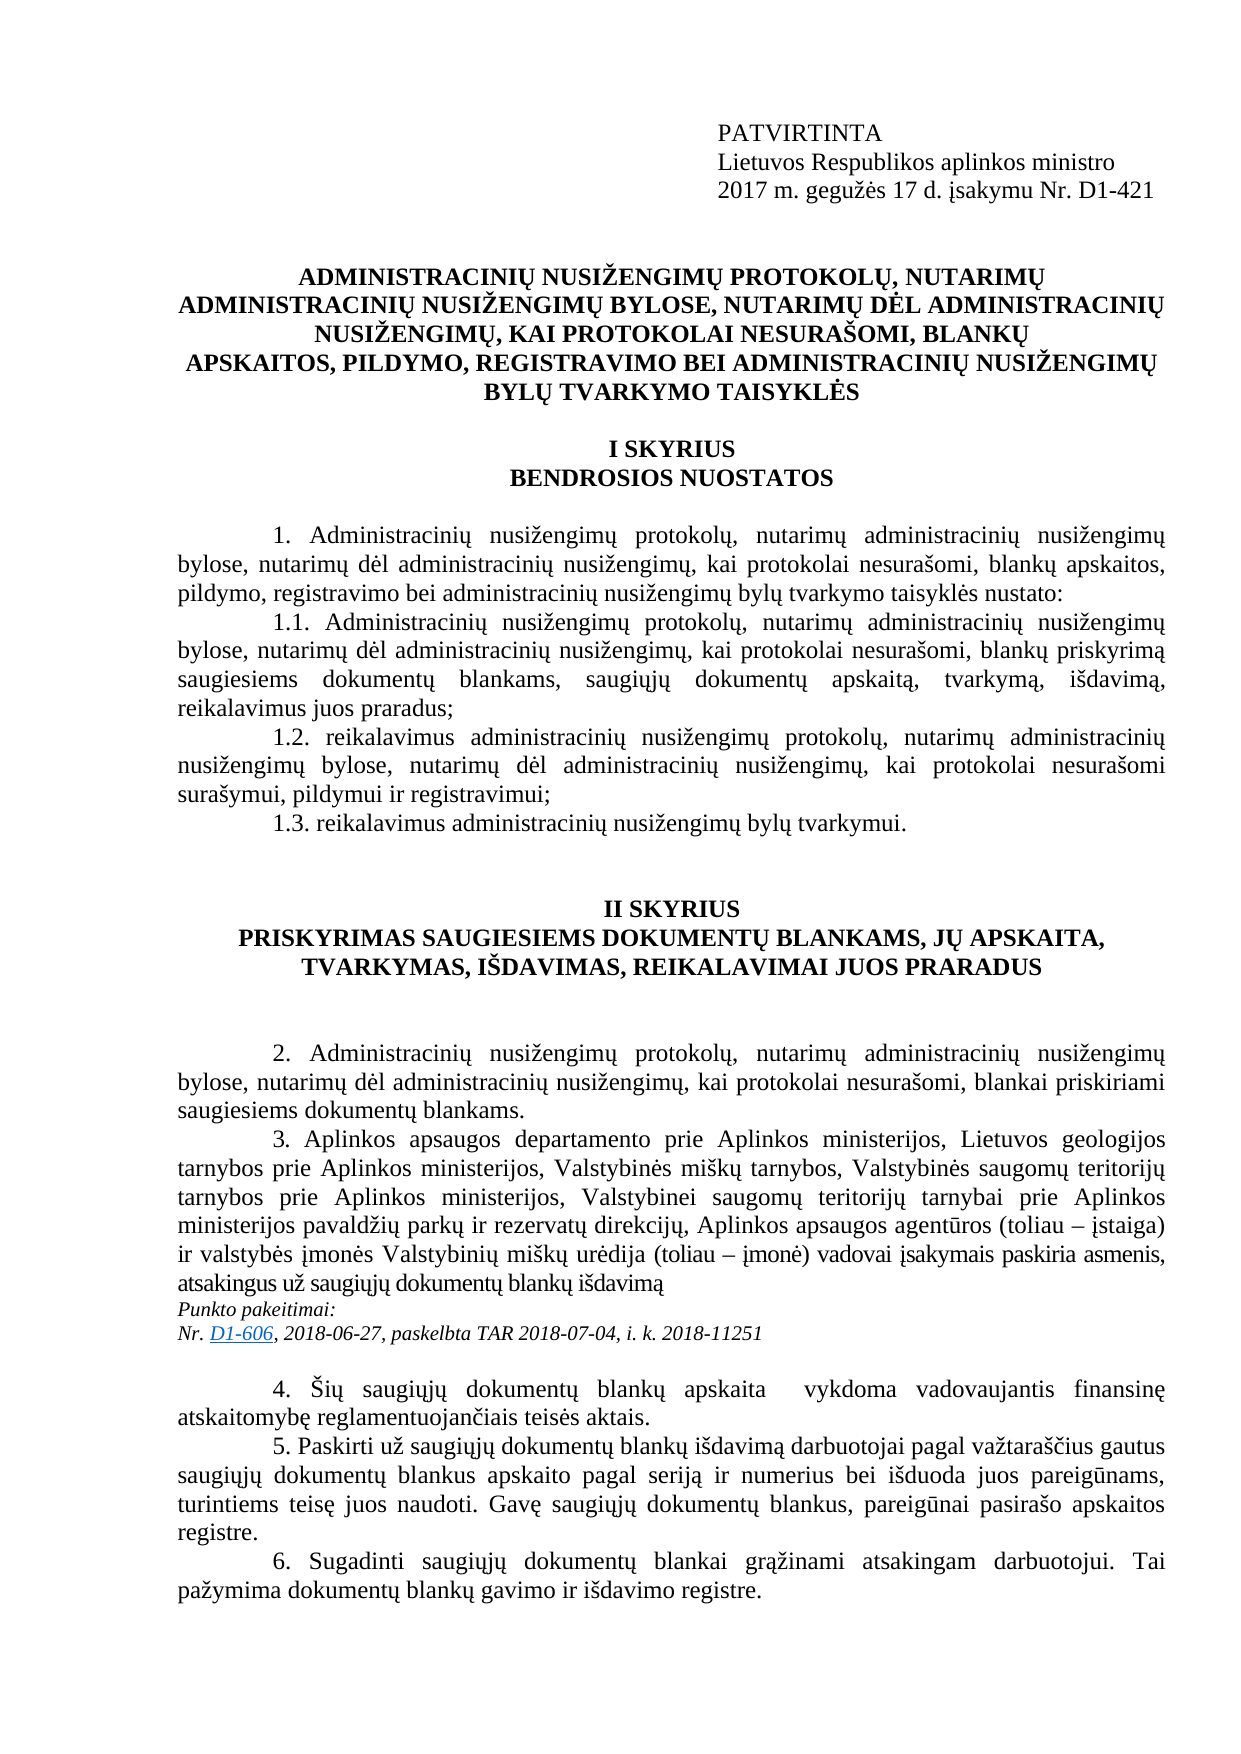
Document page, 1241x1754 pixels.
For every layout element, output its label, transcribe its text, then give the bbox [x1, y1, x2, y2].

text 2. Administracinių nusižengimų protokolų, nutarimų administracinių nusižengimų bylose, nutarimų dėl administracinių nusižengimų, kai protokolai nesurašomi, blankai priskiriami saugiesiems dokumentų blankams. [177, 1038, 1166, 1124]
text APSKAITOS, PILDYMO, REGISTRAVIMO BEI ADMINISTRACINIŲ NUSIŽENGIMŲ BYLŲ TVARKYMO TAISYKLĖS [177, 348, 1166, 406]
text 1. Administracinių nusižengimų protokolų, nutarimų administracinių nusižengimų bylose, nutarimų dėl administracinių nusižengimų, kai protokolai nesurašomi, blankų apskaitos, pildymo, registravimo bei administracinių nusižengimų bylų tvarkymo taisyklės nustato: [177, 521, 1166, 607]
text BENDROSIOS NUOSTATOS [177, 463, 1166, 492]
text 2017 m. gegužės 17 d. įsakymu Nr. D1-421 [717, 176, 1166, 204]
text Lietuvos Respublikos aplinkos ministro [717, 147, 1166, 176]
text 3. Aplinkos apsaugos departamento prie Aplinkos ministerijos, Lietuvos geologijos tarnybos prie Aplinkos ministerijos, Valstybinės miškų tarnybos, Valstybinės saugomų teritorijų tarnybos prie Aplinkos ministerijos, Valstybinei saugomų teritorijų tarnybai prie Aplinkos ministerijos pavaldžių parkų ir rezervatų direkcijų, Aplinkos apsaugos agentūros (toliau – įstaiga) ir valstybės įmonės Valstybinių miškų urėdija (toliau – įmonė) vadovai įsakymais paskiria asmenis, atsakingus už saugiųjų dokumentų blankų išdavimą [177, 1124, 1166, 1297]
text PATVIRTINTA [717, 118, 1166, 147]
text 5. Paskirti už saugiųjų dokumentų blankų išdavimą darbuotojai pagal važtaraščius gautus saugiųjų dokumentų blankus apskaito pagal seriją ir numerius bei išduoda juos pareigūnams, turintiems teisę juos naudoti. Gavę saugiųjų dokumentų blankus, pareigūnai pasirašo apskaitos registre. [177, 1431, 1166, 1546]
text 1.2. reikalavimus administracinių nusižengimų protokolų, nutarimų administracinių nusižengimų bylose, nutarimų dėl administracinių nusižengimų, kai protokolai nesurašomi surašymui, pildymui ir registravimui; [177, 722, 1166, 808]
text PRISKYRIMAS SAUGIESIEMS DOKUMENTŲ BLANKAMS, JŲ APSKAITA, TVARKYMAS, IŠDAVIMAS, REIKALAVIMAI JUOS PRARADUS [177, 923, 1166, 981]
text II SKYRIUS [177, 894, 1166, 923]
text ADMINISTRACINIŲ NUSIŽENGIMŲ PROTOKOLŲ, NUTARIMŲ ADMINISTRACINIŲ NUSIŽENGIMŲ BYLOSE, NUTARIMŲ DĖL ADMINISTRACINIŲ NUSIŽENGIMŲ, KAI PROTOKOLAI NESURAŠOMI, BLANKŲ [177, 262, 1166, 348]
text Punkto pakeitimai: [177, 1297, 1166, 1321]
text 1.1. Administracinių nusižengimų protokolų, nutarimų administracinių nusižengimų bylose, nutarimų dėl administracinių nusižengimų, kai protokolai nesurašomi, blankų priskyrimą saugiesiems dokumentų blankams, saugiųjų dokumentų apskaitą, tvarkymą, išdavimą, reikalavimus juos praradus; [177, 607, 1166, 722]
text 1.3. reikalavimus administracinių nusižengimų bylų tvarkymui. [177, 808, 1166, 837]
text 4. Šių saugiųjų dokumentų blankų apskaita vykdoma vadovaujantis finansinę atskaitomybę reglamentuojančiais teisės aktais. [177, 1374, 1166, 1431]
text Nr. D1-606, 2018-06-27, paskelbta TAR 2018-07-04, i. k. 2018-11251 [177, 1321, 1166, 1345]
text 6. Sugadinti saugiųjų dokumentų blankai grąžinami atsakingam darbuotojui. Tai pažymima dokumentų blankų gavimo ir išdavimo registre. [177, 1546, 1166, 1604]
text I SKYRIUS [177, 434, 1166, 463]
